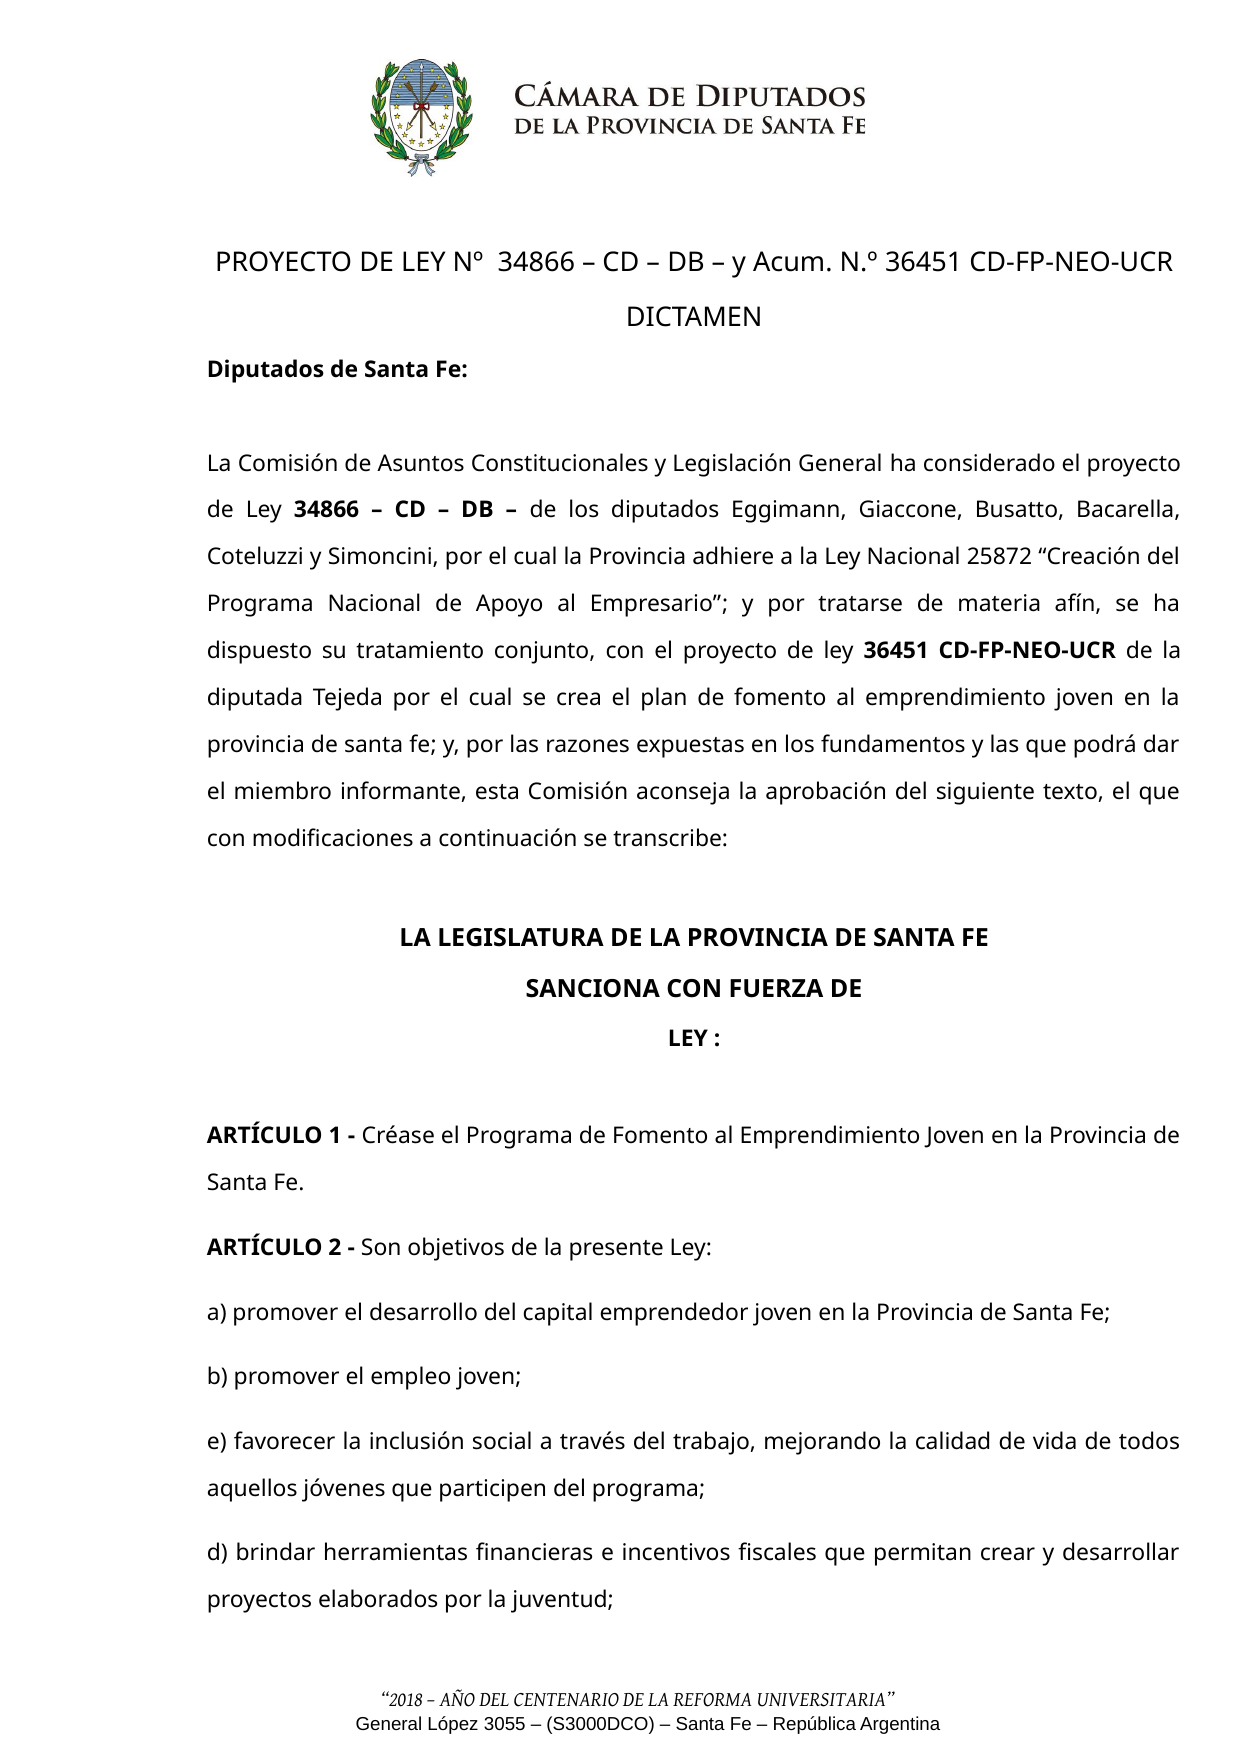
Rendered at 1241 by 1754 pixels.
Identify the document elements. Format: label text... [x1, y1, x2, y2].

picture [370, 59, 866, 181]
text e) favorecer la inclusión social a través del trabajo, mejorando la calidad de vida de todos aquellos jóvenes que participen del programa; [207, 1425, 1181, 1503]
text SANCIONA CON FUERZA DE [207, 971, 1181, 1004]
text La Comisión de Asuntos Constitucionales y Legislación General ha considerado el proyecto de Ley 34866 – CD – DB – de los diputados Eggimann, Giaccone, Busatto, Bacarella, Coteluzzi y Simoncini, por el cual la Provincia adhiere a la Ley Nacional 25872 “Creación del Programa Nacional de Apoyo al Empresario”; y por tratarse de materia afín, se ha dispuesto su tratamiento conjunto, con el proyecto de ley 36451 CD-FP-NEO-UCR de la diputada Tejeda por el cual se crea el plan de fomento al emprendimiento joven en la provincia de santa fe; y, por las razones expuestas en los fundamentos y las que podrá dar el miembro informante, esta Comisión aconseja la aprobación del siguiente texto, el que con modificaciones a continuación se transcribe: [207, 447, 1181, 853]
text a) promover el desarrollo del capital emprendedor joven en la Provincia de Santa Fe; [207, 1296, 1181, 1327]
text ARTÍCULO 2 - Son objetivos de la presente Ley: [207, 1231, 1181, 1262]
text LEY : [207, 1022, 1181, 1053]
text ARTÍCULO 1 - Créase el Programa de Fomento al Emprendimiento Joven en la Provincia de Santa Fe. [207, 1119, 1181, 1198]
text b) promover el empleo joven; [207, 1360, 1181, 1391]
text LA LEGISLATURA DE LA PROVINCIA DE SANTA FE [207, 919, 1181, 953]
text PROYECTO DE LEY Nº 34866 – CD – DB – y Acum. N.º 36451 CD-FP-NEO-UCR [207, 242, 1181, 279]
text Diputados de Santa Fe: [207, 353, 1181, 384]
text d) brindar herramientas financieras e incentivos fiscales que permitan crear y desarrollar proyectos elaborados por la juventud; [207, 1536, 1181, 1614]
text DICTAMEN [207, 297, 1181, 334]
